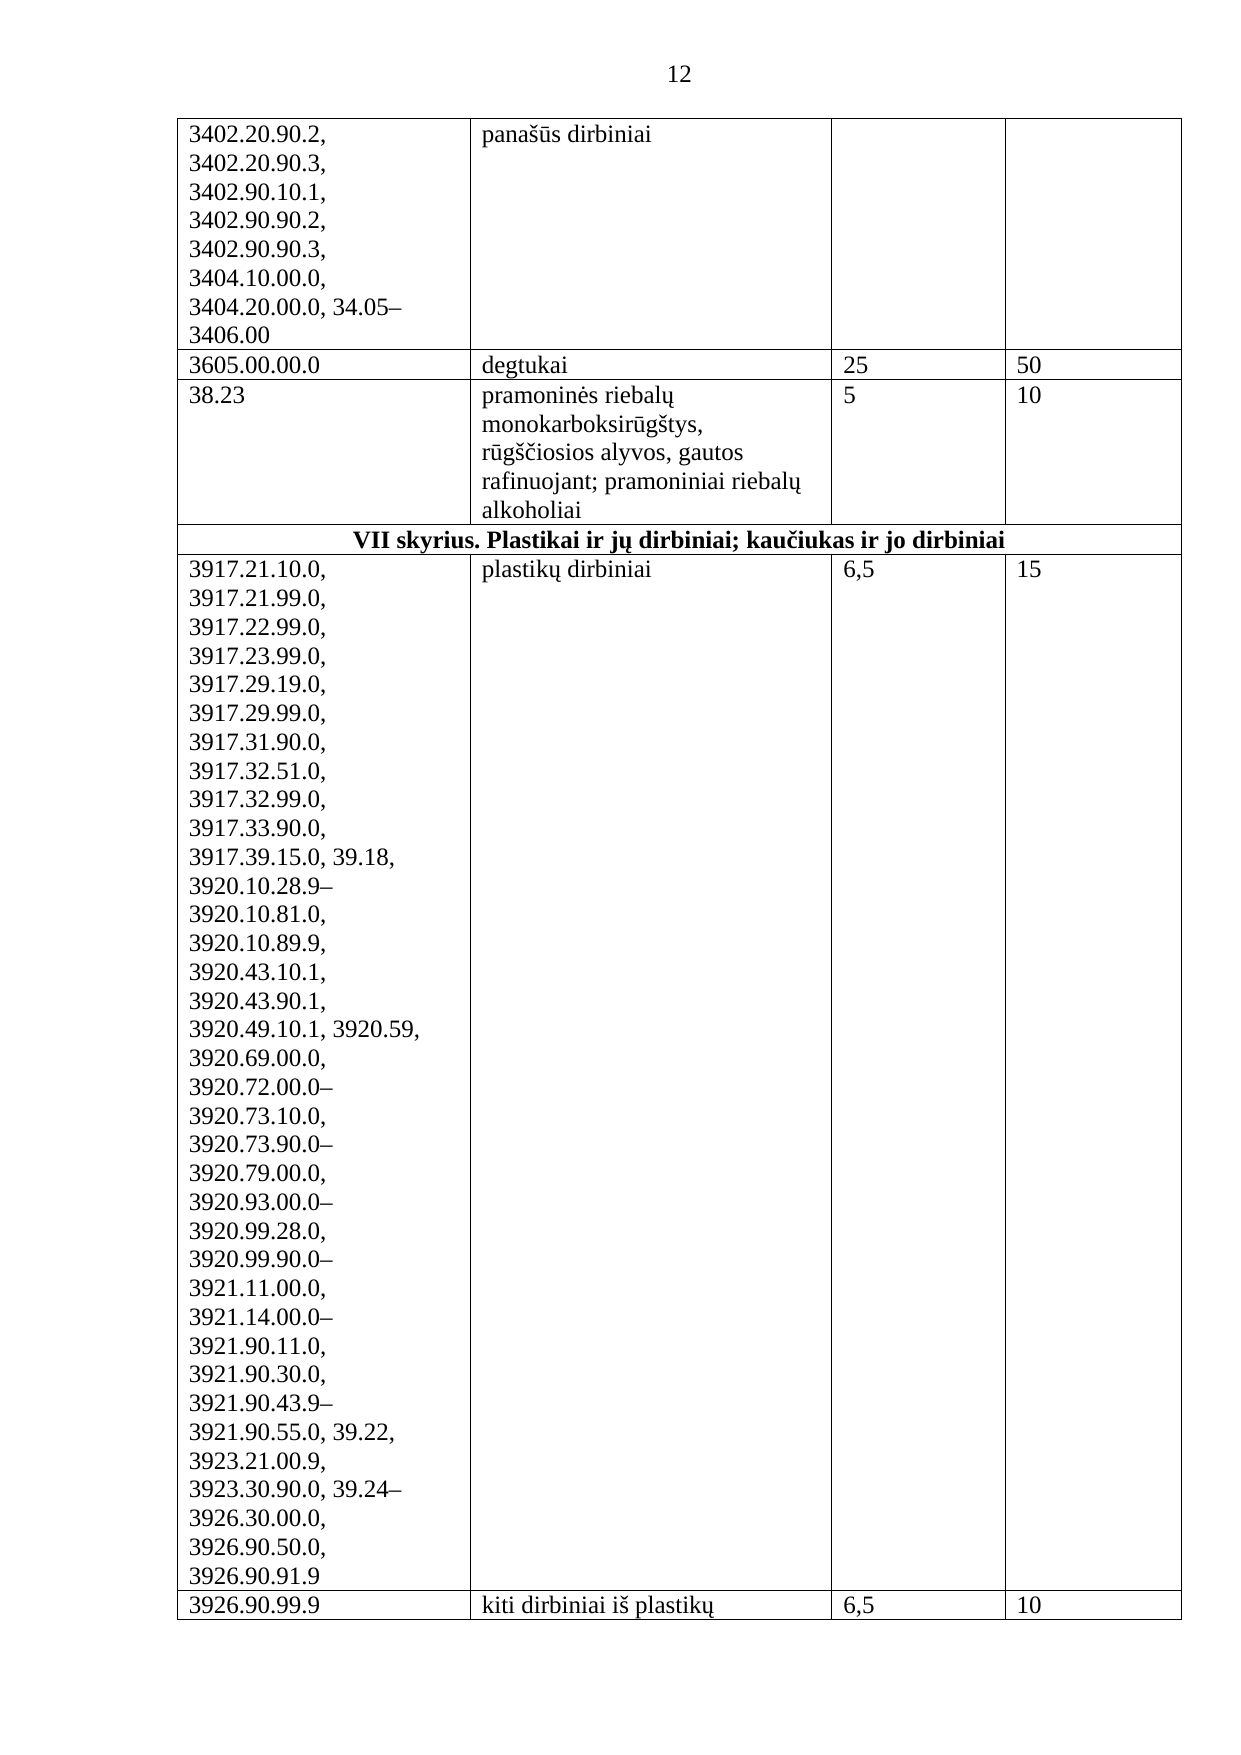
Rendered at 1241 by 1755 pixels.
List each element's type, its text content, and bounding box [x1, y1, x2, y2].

table_cell 6,5 [832, 1591, 1005, 1619]
table_cell 3402.20.90.2, 3402.20.90.3, 3402.90.10.1, 3402.90.90.2, 3402.90.90.3, 3404.10.00.0, 3404.20.00.0, 34.05–3406.00 [178, 119, 470, 349]
table_cell 50 [1006, 350, 1181, 379]
table_cell [1006, 119, 1181, 349]
table_cell pramoninės riebalų monokarboksirūgštys, rūgščiosios alyvos, gautos rafinuojant; pramoniniai riebalų alkoholiai [471, 380, 831, 524]
table_cell 3926.90.99.9 [178, 1591, 470, 1619]
table_cell 15 [1006, 555, 1181, 1589]
table_cell 3605.00.00.0 [178, 350, 470, 379]
table_cell 10 [1006, 1591, 1181, 1619]
table_cell kiti dirbiniai iš plastikų [471, 1591, 831, 1619]
table_cell [832, 119, 1005, 349]
table_cell 5 [832, 380, 1005, 524]
table_cell panašūs dirbiniai [471, 119, 831, 349]
table_cell 10 [1006, 380, 1181, 524]
table_cell degtukai [471, 350, 831, 379]
table_cell 38.23 [178, 380, 470, 524]
table_cell plastikų dirbiniai [471, 555, 831, 1589]
table_cell 25 [832, 350, 1005, 379]
table_cell 6,5 [832, 555, 1005, 1589]
table_cell VII skyrius. Plastikai ir jų dirbiniai; kaučiukas ir jo dirbiniai [178, 525, 1181, 553]
table_cell 3917.21.10.0, 3917.21.99.0, 3917.22.99.0, 3917.23.99.0, 3917.29.19.0, 3917.29.99.0, 3917.31.90.0, 3917.32.51.0, 3917.32.99.0, 3917.33.90.0, 3917.39.15.0, 39.18, 3920.10.28.9–3920.10.81.0, 3920.10.89.9, 3920.43.10.1, 3920.43.90.1, 3920.49.10.1, 3920.59, 3920.69.00.0, 3920.72.00.0–3920.73.10.0, 3920.73.90.0–3920.79.00.0, 3920.93.00.0–3920.99.28.0, 3920.99.90.0–3921.11.00.0, 3921.14.00.0–3921.90.11.0, 3921.90.30.0, 3921.90.43.9–3921.90.55.0, 39.22, 3923.21.00.9, 3923.30.90.0, 39.24–3926.30.00.0, 3926.90.50.0, 3926.90.91.9 [178, 555, 470, 1589]
